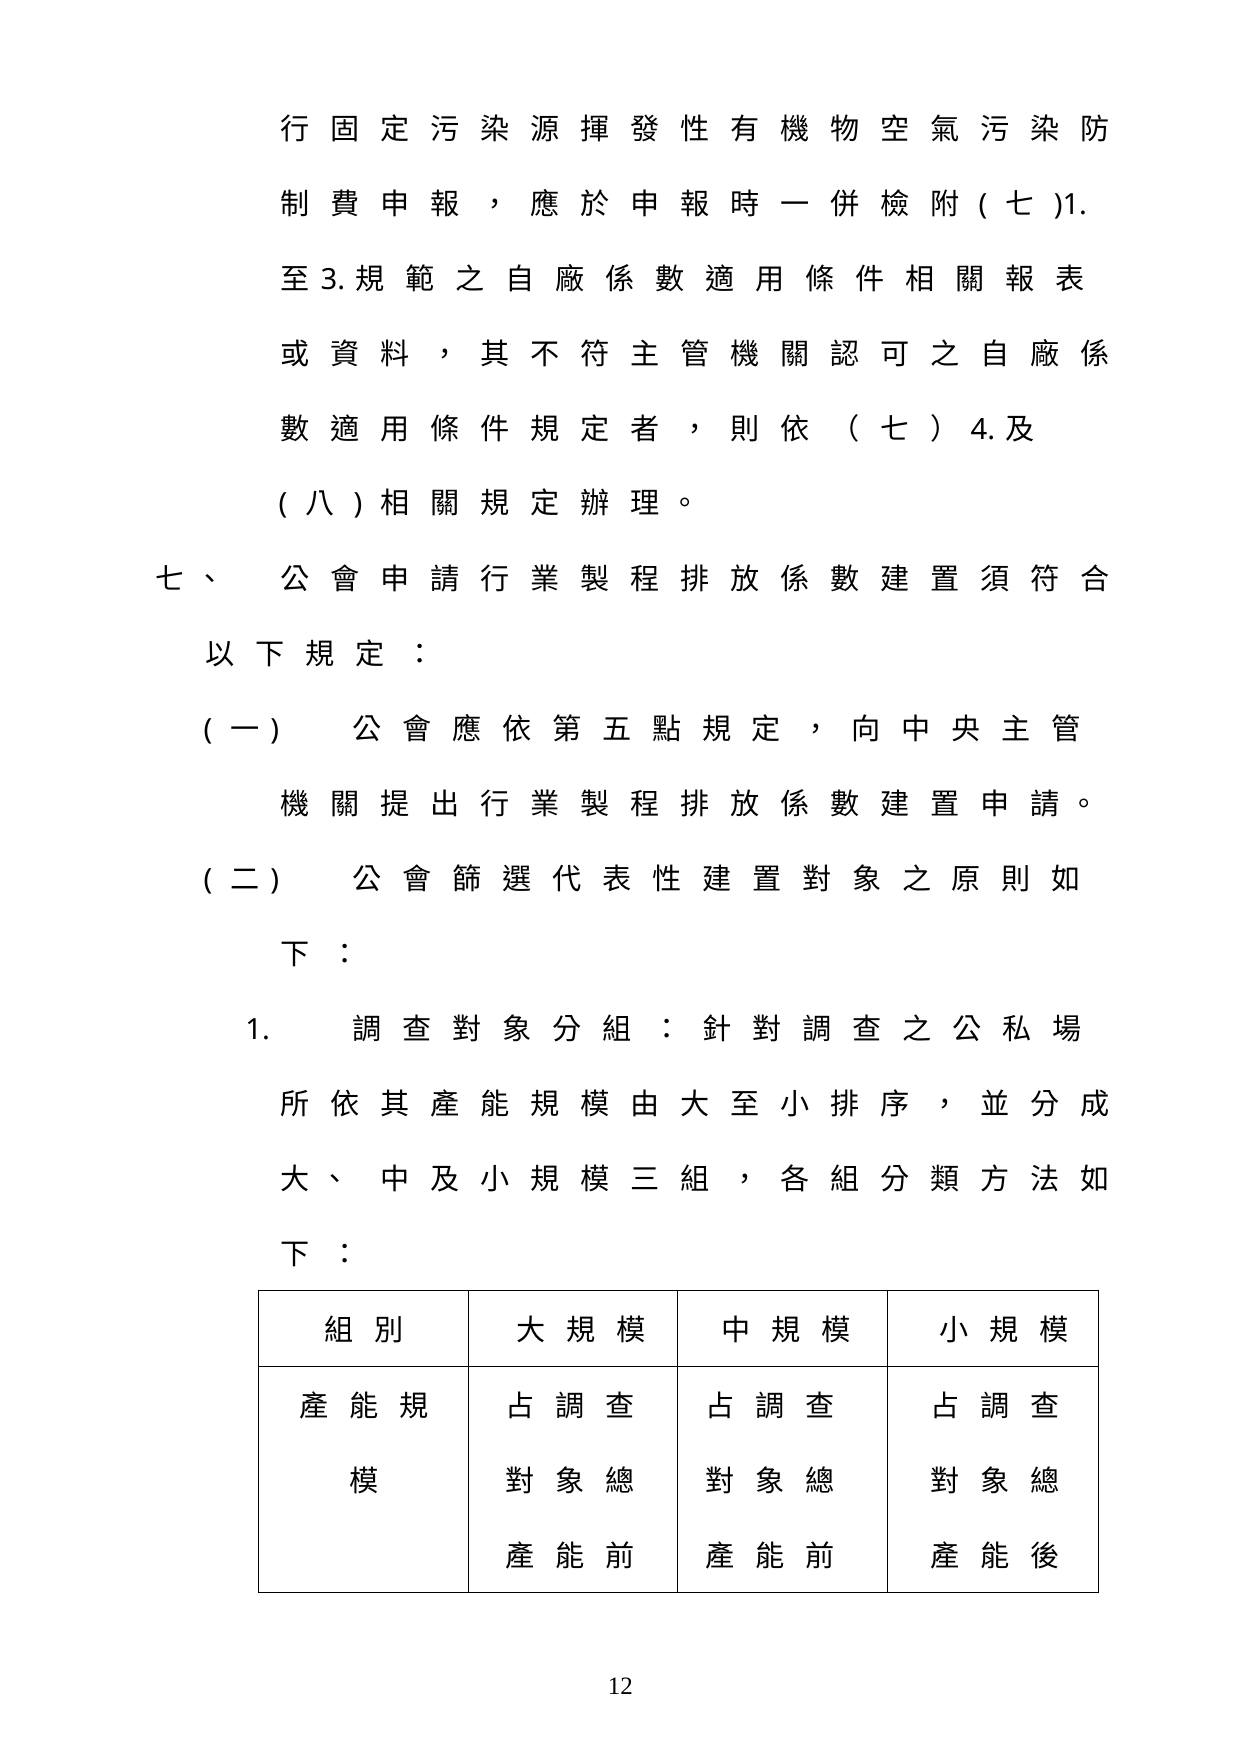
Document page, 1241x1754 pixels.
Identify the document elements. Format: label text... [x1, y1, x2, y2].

table_cell 占調查對象總產能前 [678, 1367, 887, 1592]
table_header 中規模 [678, 1291, 887, 1366]
table_header 組別 [259, 1291, 468, 1366]
text 1. 調查對象分組：針對調查之公私場所依其產能規模由大至小排序，並分成大、中及小規模三組，各組分類方法如下： [223, 989, 1120, 1289]
text 七、 公會申請行業製程排放係數建置須符合以下規定： [124, 539, 1120, 689]
table_header 大規模 [469, 1291, 677, 1366]
table_cell 產能規模 [259, 1367, 468, 1592]
table_cell 占調查對象總產能前 [469, 1367, 677, 1592]
text (二) 公會篩選代表性建置對象之原則如下： [180, 839, 1120, 989]
table_header 小規模 [888, 1291, 1098, 1366]
table_cell 占調查對象總產能後 [888, 1367, 1098, 1592]
text (一) 公會應依第五點規定，向中央主管機關提出行業製程排放係數建置申請。 [180, 689, 1120, 839]
text 行固定污染源揮發性有機物空氣污染防制費申報，應於申報時一併檢附(七)1.至3.規範之自廠係數適用條件相關報表或資料，其不符主管機關認可之自廠係數適用條件規定者，則依（七）4.及(八)相關規定辦理。 [180, 89, 1120, 539]
